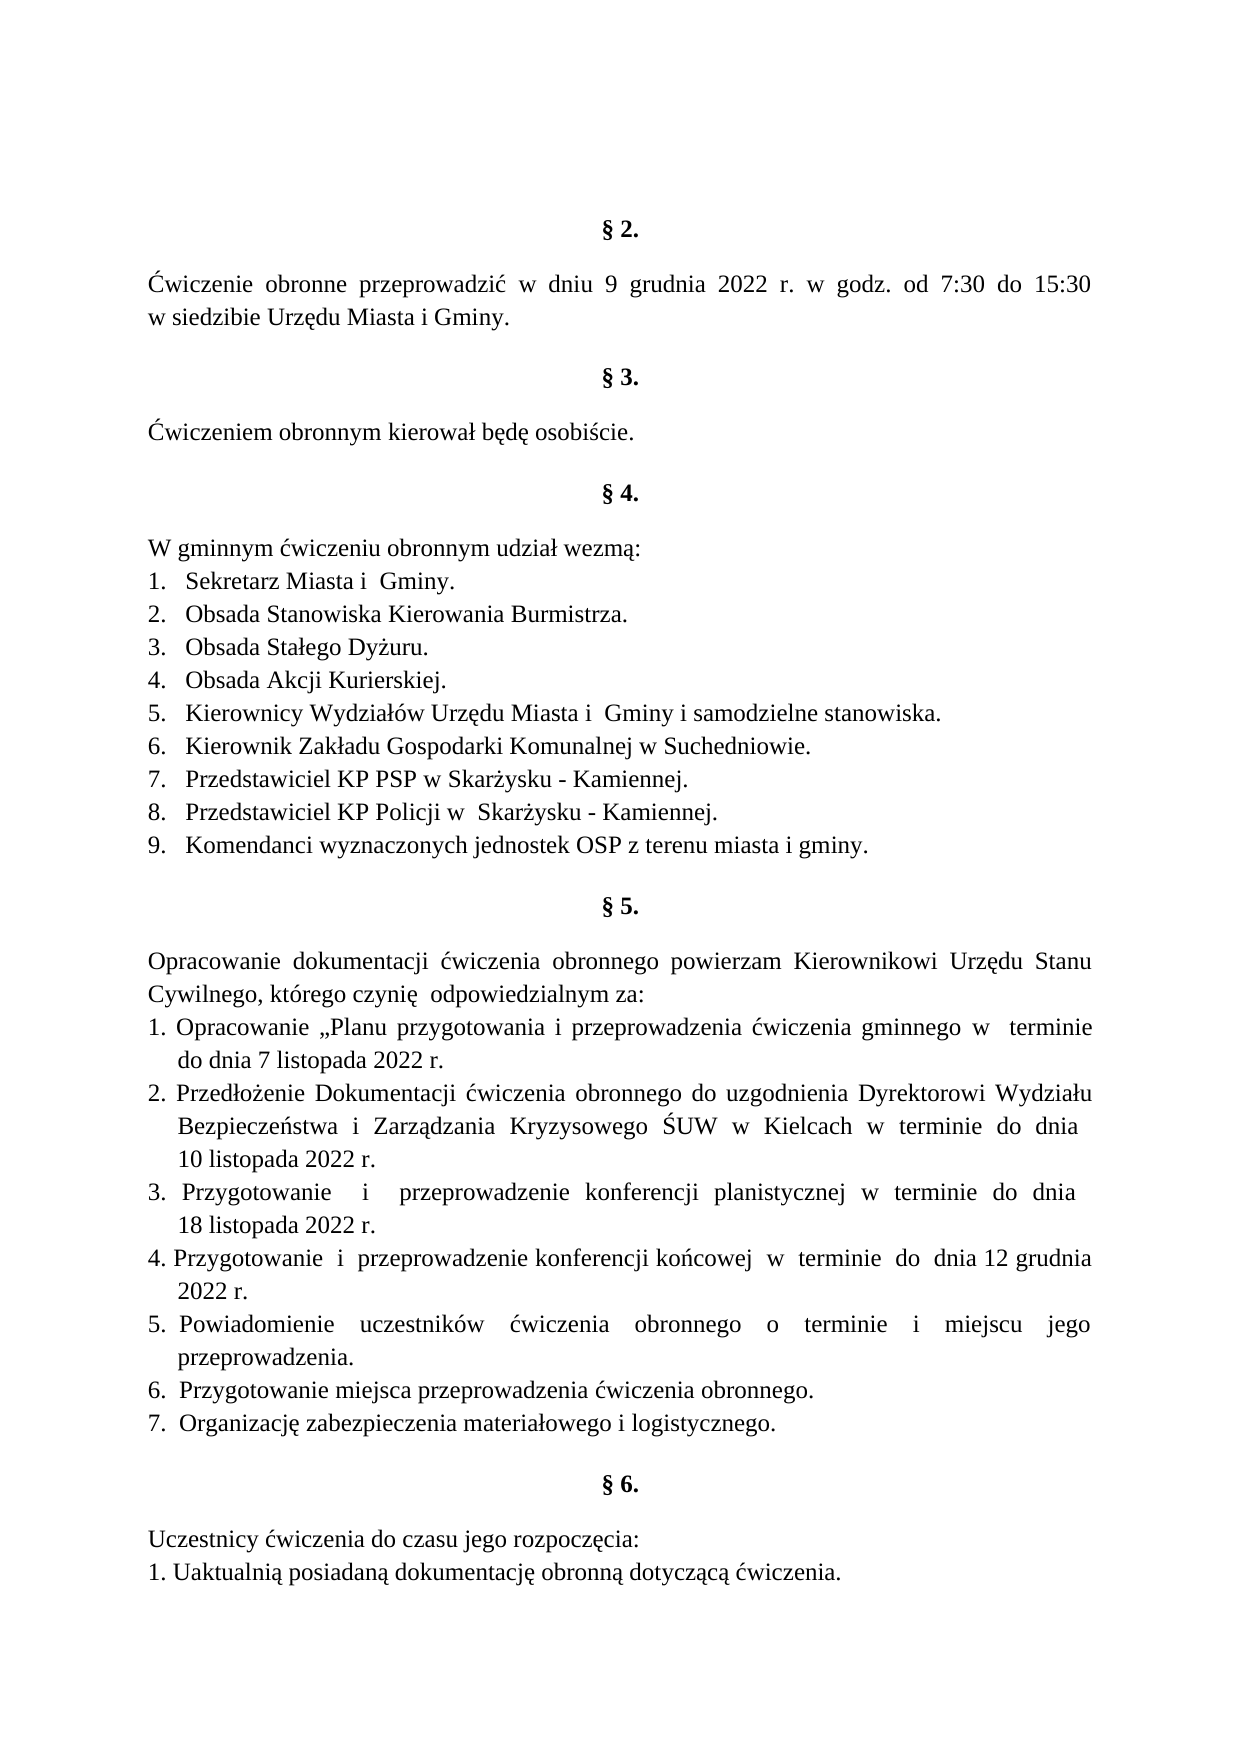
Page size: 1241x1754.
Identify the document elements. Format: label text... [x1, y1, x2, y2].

text 1. Uaktualnią posiadaną dokumentację obronną dotyczącą ćwiczenia. [148, 1557, 1093, 1585]
text Uczestnicy ćwiczenia do czasu jego rozpoczęcia: [148, 1524, 1093, 1552]
text 9. Komendanci wyznaczonych jednostek OSP z terenu miasta i gminy. [148, 830, 1093, 859]
text 6. Kierownik Zakładu Gospodarki Komunalnej w Suchedniowie. [148, 731, 1093, 760]
text 4. Obsada Akcji Kurierskiej. [148, 665, 1093, 694]
text 5. Powiadomienie uczestników ćwiczenia obronnego o terminie i miejscu jego przeprowadzenia. [148, 1309, 1093, 1371]
text 1. Sekretarz Miasta i Gminy. [148, 566, 1093, 595]
text Ćwiczenie obronne przeprowadzić w dniu 9 grudnia 2022 r. w godz. od 7:30 do 15:30 w siedzibie Urzędu Miasta i Gminy. [148, 269, 1093, 330]
text 3. Przygotowanie i przeprowadzenie konferencji planistycznej w terminie do dnia 18 listopada 2022 r. [148, 1177, 1093, 1239]
text 8. Przedstawiciel KP Policji w Skarżysku - Kamiennej. [148, 797, 1093, 826]
text § 4. [148, 478, 1093, 507]
text § 6. [148, 1469, 1093, 1497]
text W gminnym ćwiczeniu obronnym udział wezmą: [148, 533, 1093, 562]
text 1. Opracowanie „Planu przygotowania i przeprowadzenia ćwiczenia gminnego w terminie do dnia 7 listopada 2022 r. [148, 1012, 1093, 1073]
text 7. Przedstawiciel KP PSP w Skarżysku - Kamiennej. [148, 764, 1093, 793]
text Ćwiczeniem obronnym kierował będę osobiście. [148, 417, 1093, 446]
text 3. Obsada Stałego Dyżuru. [148, 632, 1093, 661]
text § 3. [148, 362, 1093, 391]
text Opracowanie dokumentacji ćwiczenia obronnego powierzam Kierownikowi Urzędu Stanu Cywilnego, którego czynię odpowiedzialnym za: [148, 946, 1093, 1007]
text 7. Organizację zabezpieczenia materiałowego i logistycznego. [148, 1408, 1093, 1437]
text 2. Przedłożenie Dokumentacji ćwiczenia obronnego do uzgodnienia Dyrektorowi Wydziału Bezpieczeństwa i Zarządzania Kryzysowego ŚUW w Kielcach w terminie do dnia 10 listopada 2022 r. [148, 1078, 1093, 1173]
text § 5. [148, 891, 1093, 919]
text 6. Przygotowanie miejsca przeprowadzenia ćwiczenia obronnego. [148, 1375, 1093, 1404]
text § 2. [148, 214, 1093, 242]
text 2. Obsada Stanowiska Kierowania Burmistrza. [148, 599, 1093, 628]
text 5. Kierownicy Wydziałów Urzędu Miasta i Gminy i samodzielne stanowiska. [148, 698, 1093, 727]
text 4. Przygotowanie i przeprowadzenie konferencji końcowej w terminie do dnia 12 grudnia 2022 r. [148, 1243, 1093, 1305]
